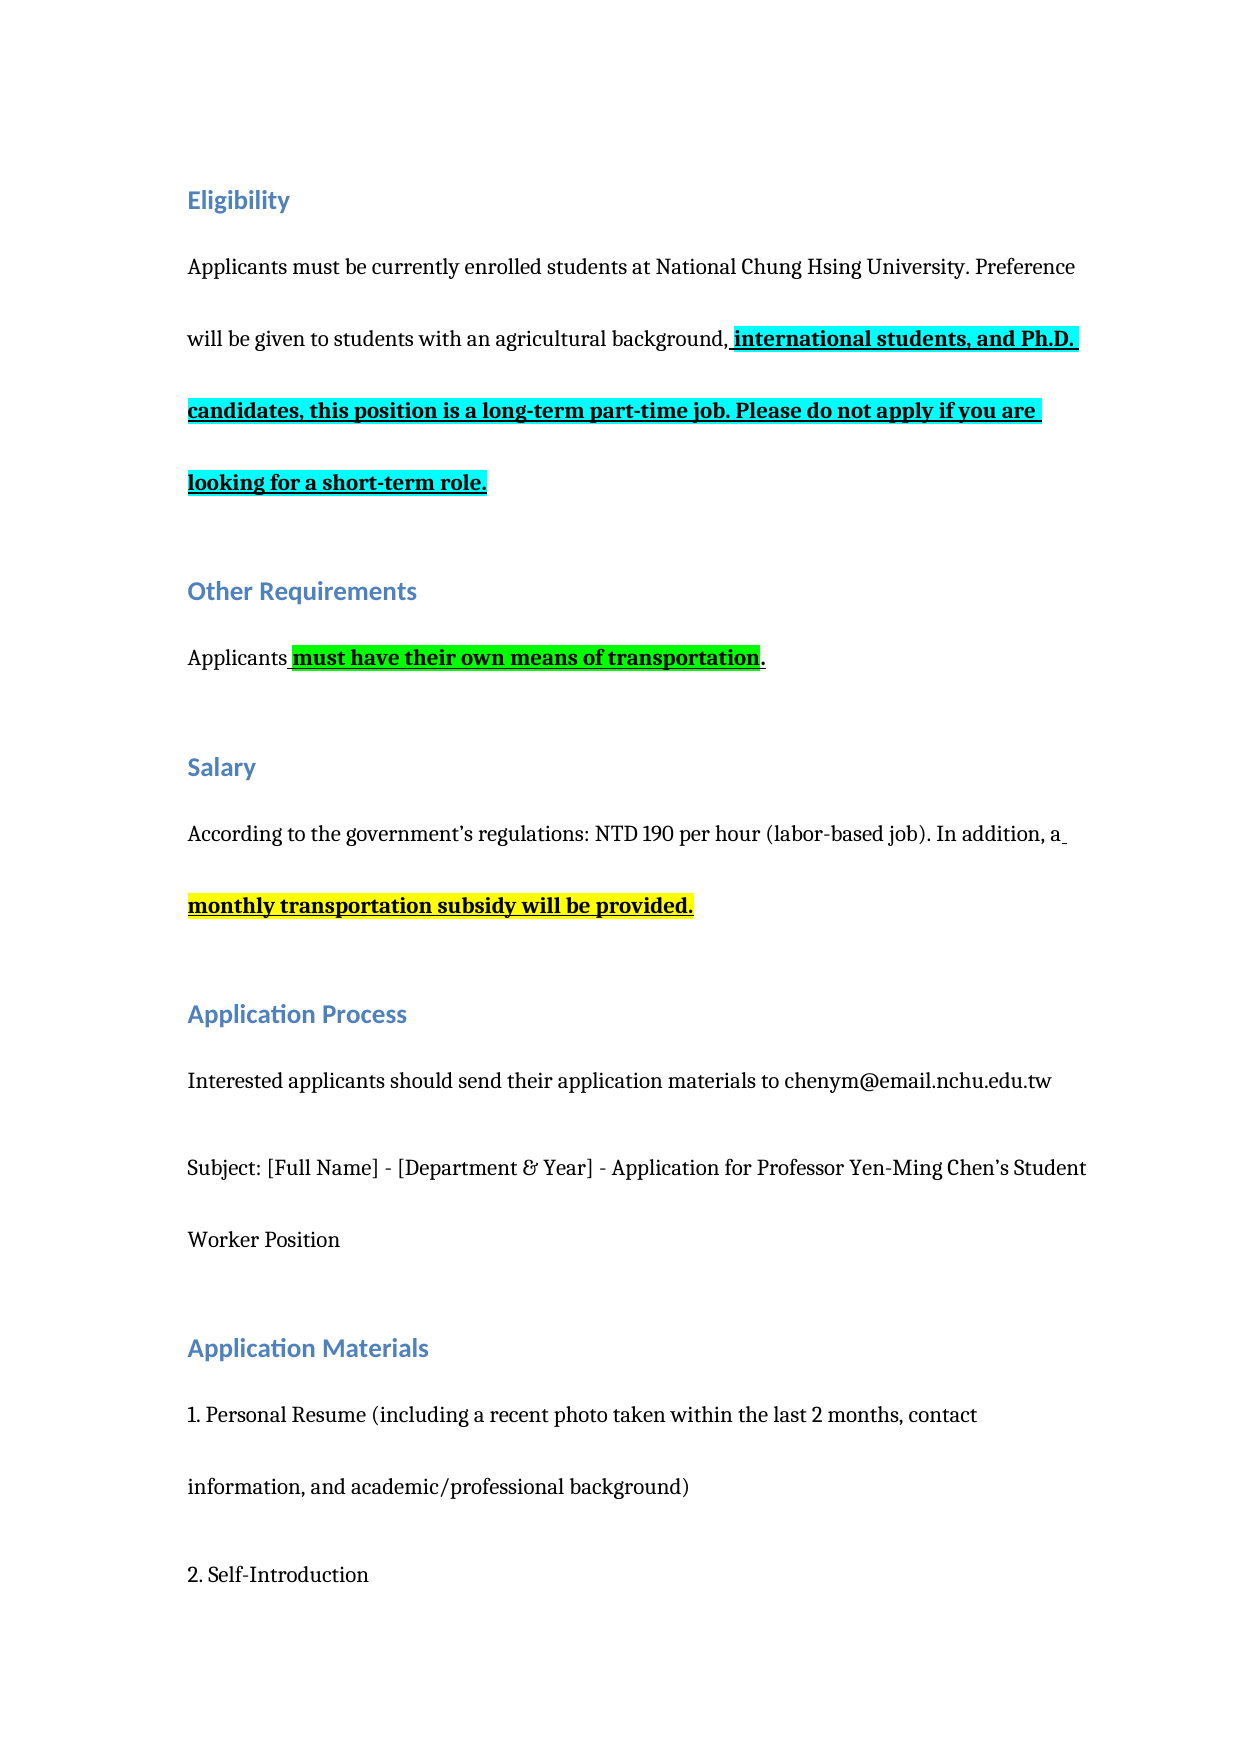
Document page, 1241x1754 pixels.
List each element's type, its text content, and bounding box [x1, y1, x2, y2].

text Interested applicants should send their application materials to chenym@email.nchu.edu.tw [187, 1039, 1093, 1102]
subtitle Application Materials [187, 1306, 1093, 1369]
text 2. Self-Introduction [187, 1533, 1093, 1595]
text 1. Personal Resume (including a recent photo taken within the last 2 months, contact information, and academic/professional background) [187, 1374, 1093, 1508]
text According to the government’s regulations: NTD 190 per hour (labor-based job). In addition, a monthly transportation subsidy will be provided. [187, 792, 1093, 926]
subtitle Eligibility [187, 158, 1093, 221]
subtitle Salary [187, 725, 1093, 787]
text Applicants must have their own means of transportation. [187, 617, 1093, 679]
subtitle Application Process [187, 972, 1093, 1034]
text Subject: [Full Name] - [Department & Year] - Application for Professor Yen-Ming Chen’s Student Worker Position [187, 1127, 1093, 1261]
subtitle Other Requirements [187, 549, 1093, 612]
text Applicants must be currently enrolled students at National Chung Hsing University. Preference will be given to students with an agricultural background, international students, and Ph.D. candidates, this position is a long-term part-time job. Please do not apply if you are looking for a short-term role. [187, 226, 1093, 504]
